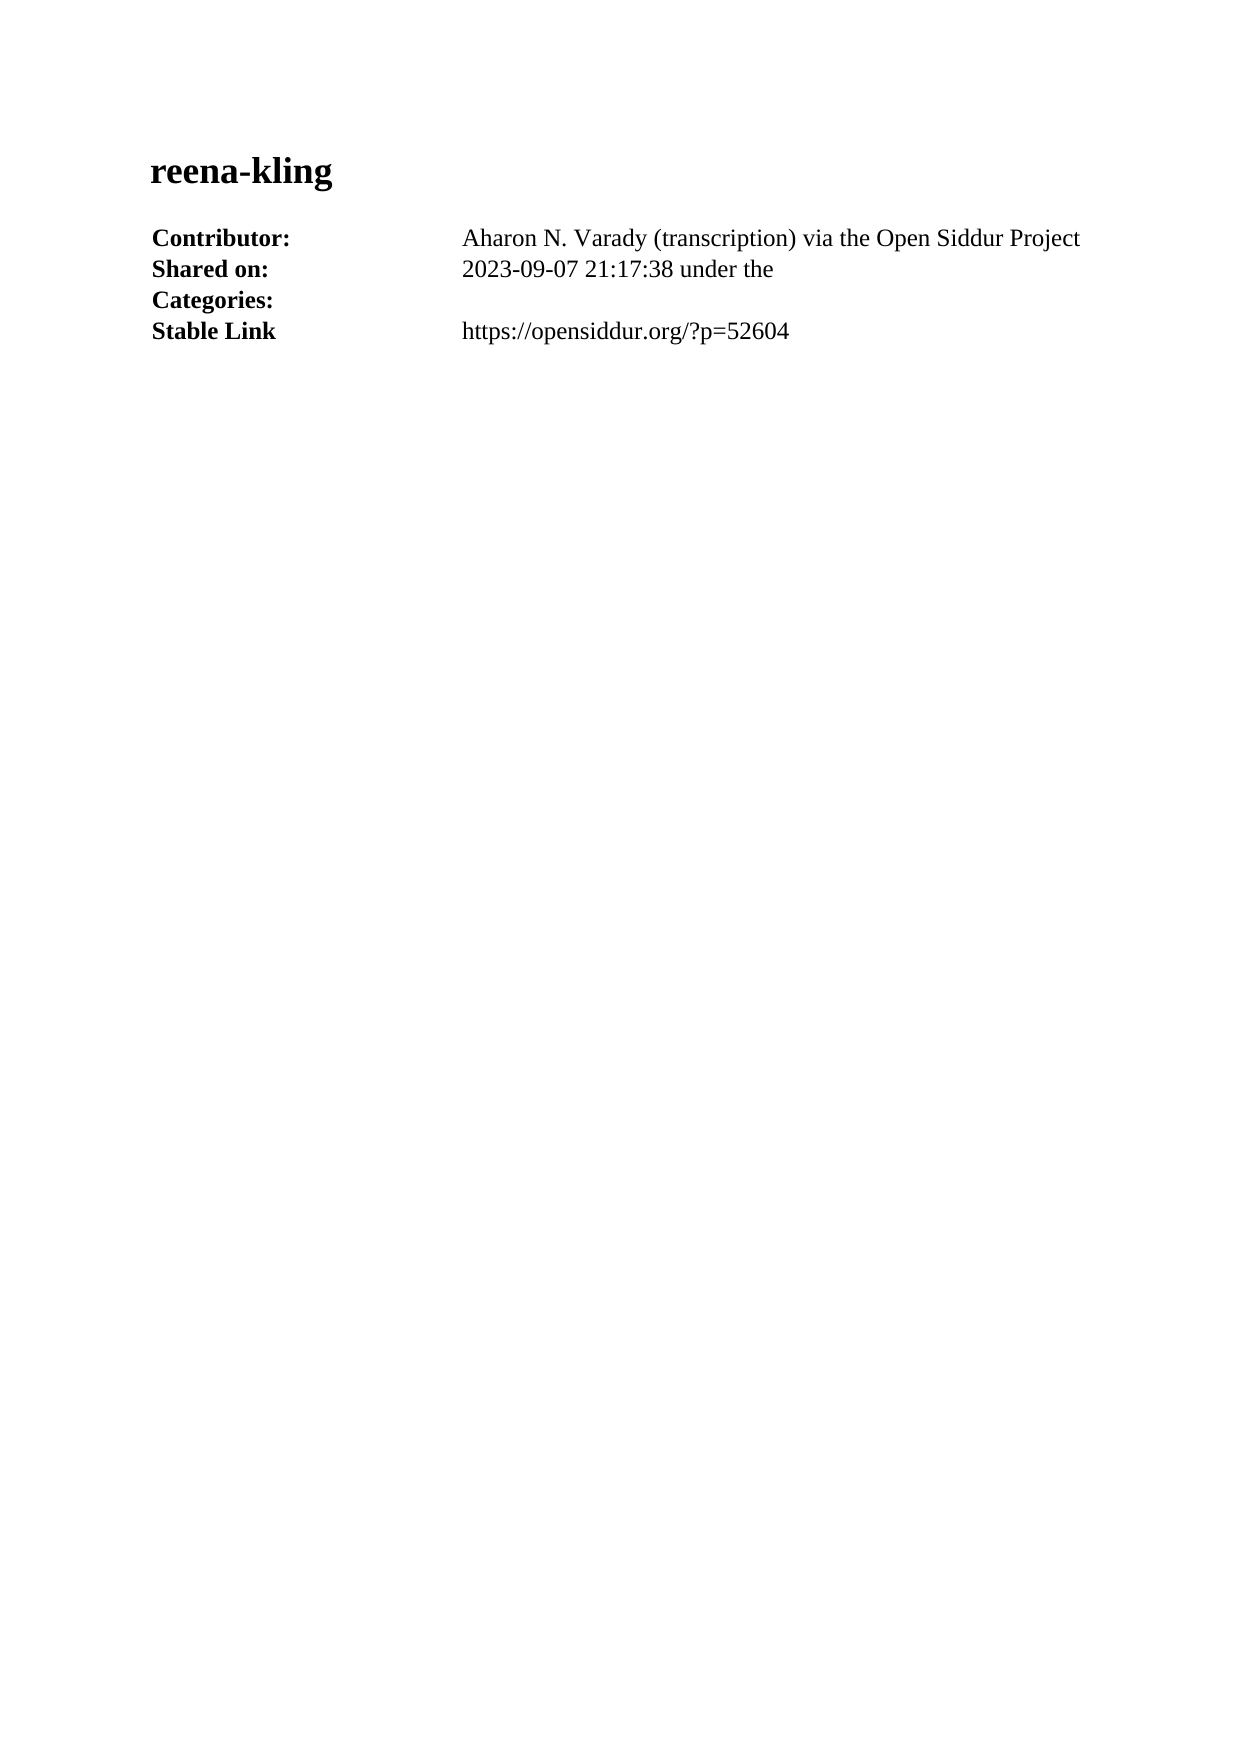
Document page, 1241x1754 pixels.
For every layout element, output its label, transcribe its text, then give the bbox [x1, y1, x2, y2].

table_header Contributor: [150, 223, 460, 253]
table_cell https://opensiddur.org/?p=52604 [460, 315, 1090, 346]
table_cell 2023-09-07 21:17:38 under the [460, 254, 1090, 284]
table_cell Shared on: [150, 254, 460, 284]
table_cell Categories: [150, 284, 460, 315]
subtitle reena-kling [150, 150, 1090, 192]
table_header Aharon N. Varady (transcription) via the Open Siddur Project [460, 223, 1090, 253]
table_cell [460, 284, 1090, 315]
table_cell Stable Link [150, 315, 460, 346]
